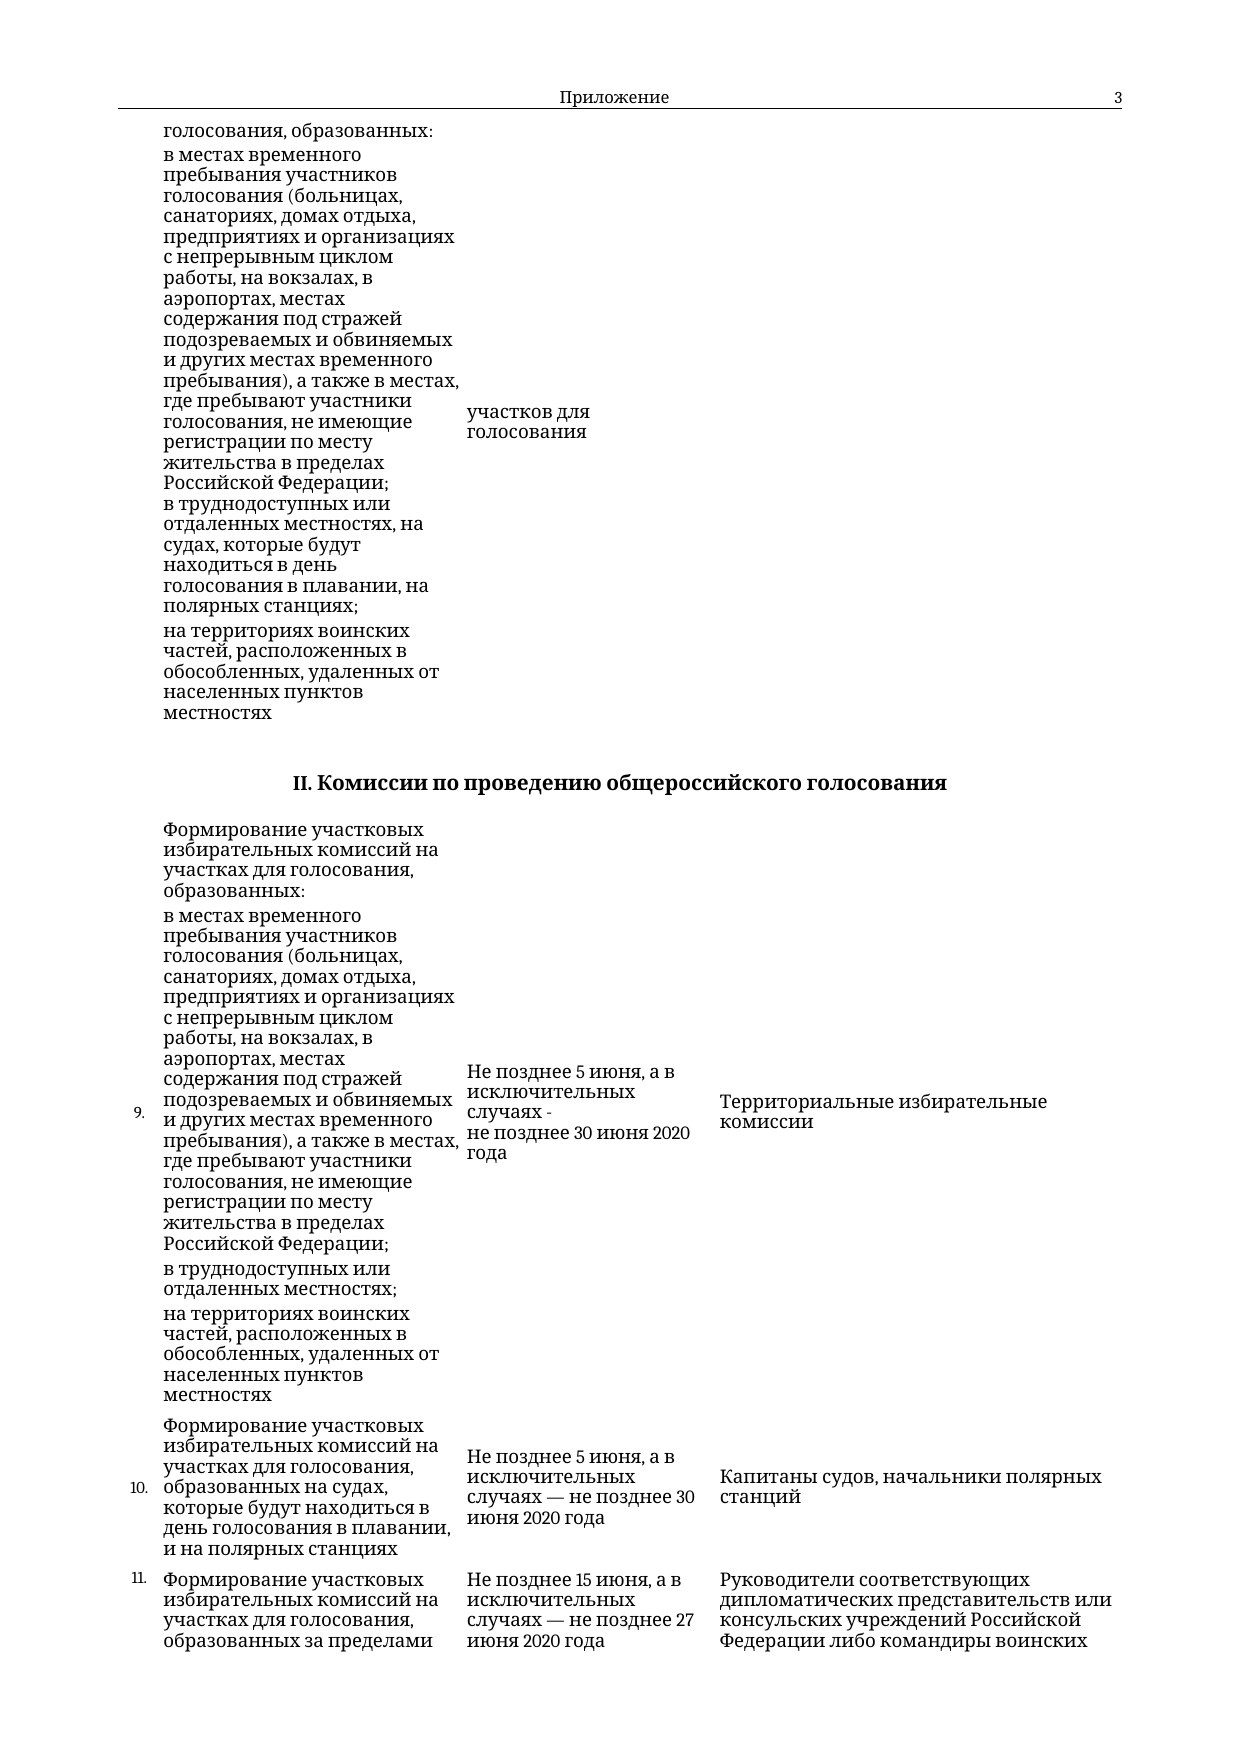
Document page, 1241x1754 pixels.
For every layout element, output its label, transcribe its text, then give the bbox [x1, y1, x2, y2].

table_cell [118, 118, 160, 731]
table_cell II. Комиссии по проведению общероссийского голосования [118, 731, 1122, 817]
table_cell 10. [118, 1414, 160, 1567]
table_cell Формирование участковых избирательных комиссий на участках для голосования, образованных: в местах временного пребывания участников голосования (больницах, санаториях, домах отдыха, предприятиях и организациях с непрерывным циклом работы, на вокзалах, в аэропортах, местах содержания под стражей подозреваемых и обвиняемых и других местах временного пребывания), а также в местах, где пребывают участники голосования, не имеющие регистрации по месту жительства в пределах Российской Федерации; в труднодоступных или отдаленных местностях; на территориях воинских частей, расположенных в обособленных, удаленных от населенных пунктов местностях [160, 817, 464, 1413]
table_cell участков для голосования [464, 118, 717, 731]
table_cell 11. [118, 1567, 160, 1659]
table_cell Руководители соответствующих дипломатических представительств или консульских учреждений Российской Федерации либо командиры воинских [717, 1567, 1122, 1659]
table_cell Не позднее 5 июня, а в исключительных случаях — не позднее 30 июня 2020 года [464, 1414, 717, 1567]
table_cell Формирование участковых избирательных комиссий на участках для голосования, образованных на судах, которые будут находиться в день голосования в плавании, и на полярных станциях [160, 1414, 464, 1567]
table_cell Не позднее 15 июня, а в исключительных случаях — не позднее 27 июня 2020 года [464, 1567, 717, 1659]
table_cell 9. [118, 817, 160, 1413]
table_cell Не позднее 5 июня, а в исключительных случаях - не позднее 30 июня 2020 года [464, 817, 717, 1413]
table_cell голосования, образованных: в местах временного пребывания участников голосования (больницах, санаториях, домах отдыха, предприятиях и организациях с непрерывным циклом работы, на вокзалах, в аэропортах, местах содержания под стражей подозреваемых и обвиняемых и других местах временного пребывания), а также в местах, где пребывают участники голосования, не имеющие регистрации по месту жительства в пределах Российской Федерации; в труднодоступных или отдаленных местностях, на судах, которые будут находиться в день голосования в плавании, на полярных станциях; на территориях воинских частей, расположенных в обособленных, удаленных от населенных пунктов местностях [160, 118, 464, 731]
table_cell Формирование участковых избирательных комиссий на участках для голосования, образованных за пределами [160, 1567, 464, 1659]
table_cell Территориальные избирательные комиссии [717, 817, 1122, 1413]
table_cell [717, 118, 1122, 731]
table_cell Капитаны судов, начальники полярных станций [717, 1414, 1122, 1567]
